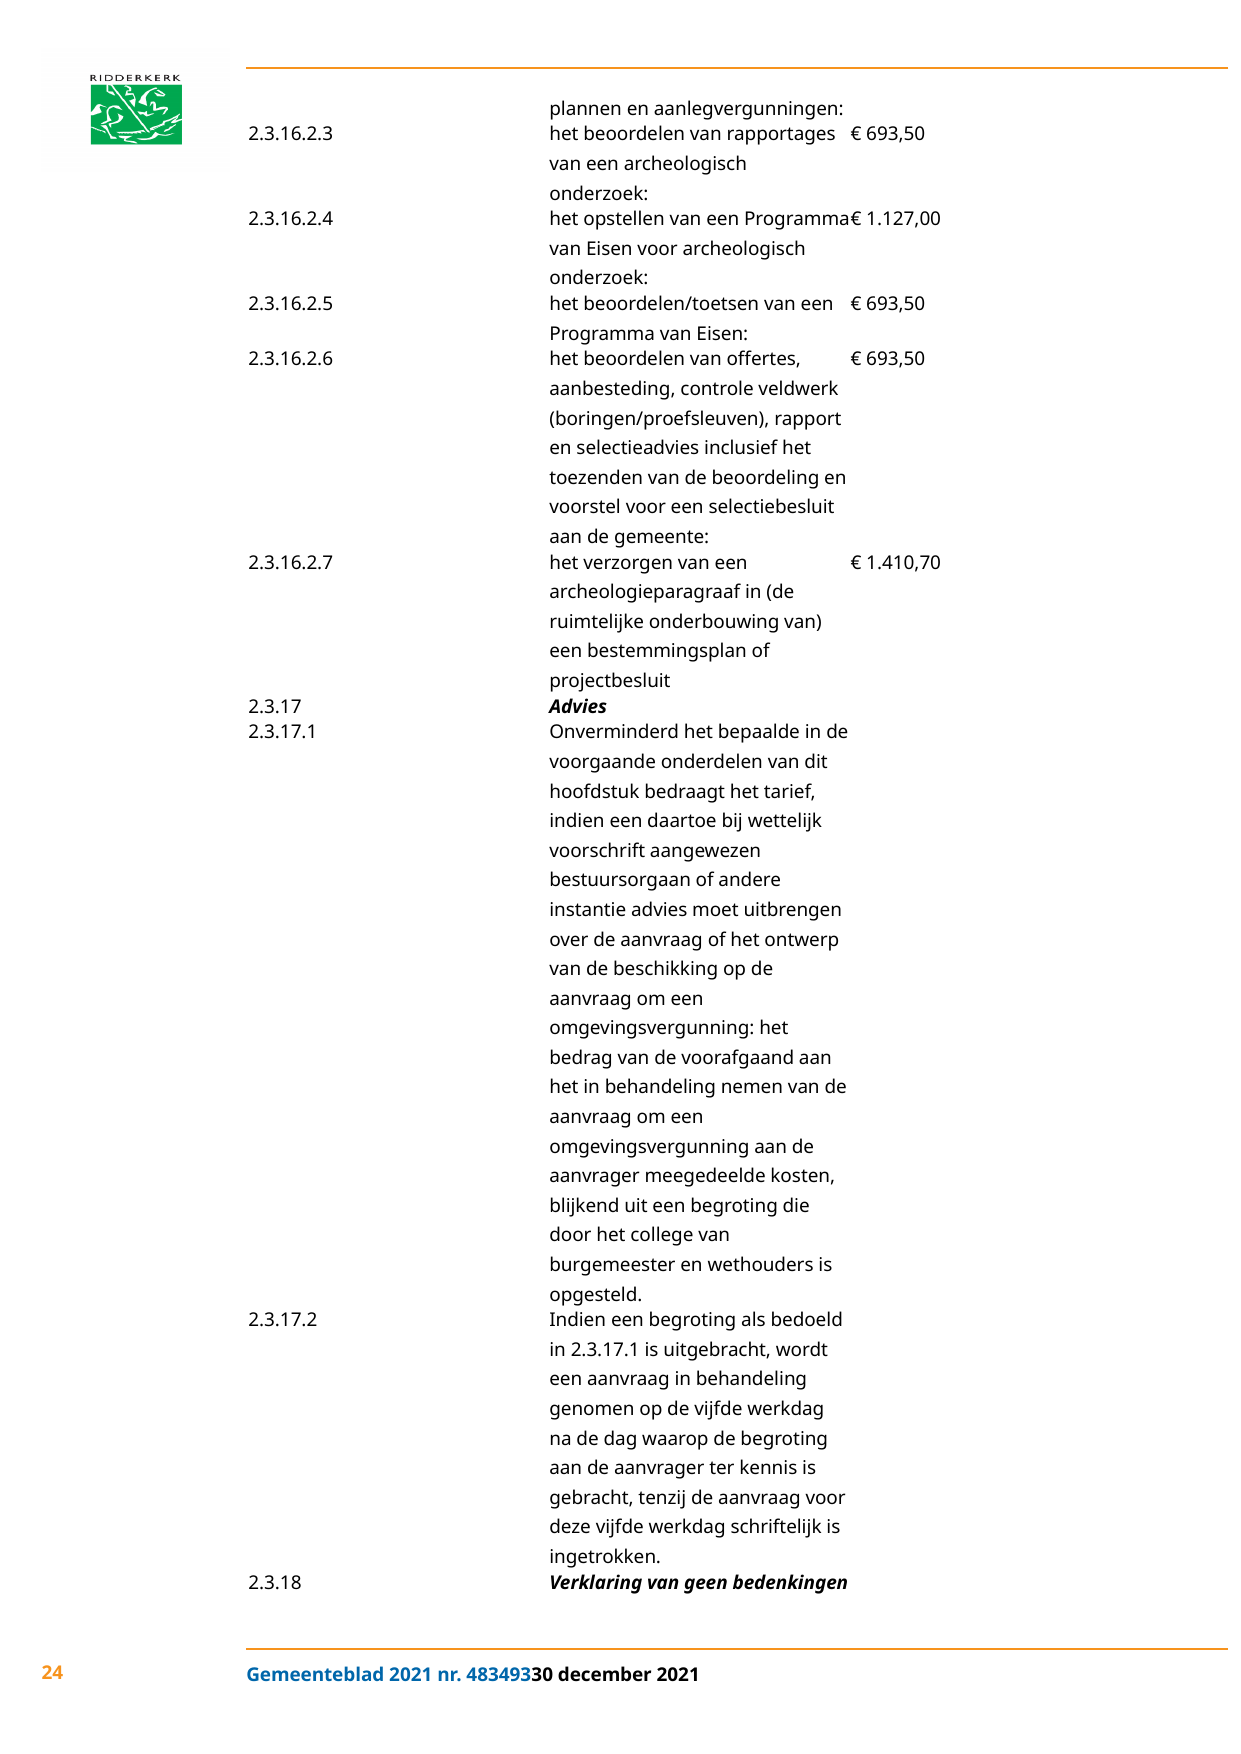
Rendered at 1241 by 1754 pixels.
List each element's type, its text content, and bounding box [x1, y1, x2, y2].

table_cell plannen en aanlegvergunningen: [549, 95, 850, 121]
table_cell 2.3.17.2 [248, 1306, 549, 1569]
table_cell € 1.127,00 [850, 205, 1152, 290]
table_cell € 693,50 [850, 290, 1152, 346]
table_cell 2.3.16.2.3 [248, 121, 549, 205]
table_cell Verklaring van geen bedenkingen [549, 1569, 850, 1594]
table_cell € 693,50 [850, 121, 1152, 205]
table_cell Onverminderd het bepaalde in de voorgaande onderdelen van dit hoofdstuk bedraagt het tarief, indien een daartoe bij wettelijk voorschrift aangewezen bestuursorgaan of andere instantie advies moet uitbrengen over de aanvraag of het ontwerp van de beschikking op de aanvraag om een omgevingsvergunning: het bedrag van de voorafgaand aan het in behandeling nemen van de aanvraag om een omgevingsvergunning aan de aanvrager meegedeelde kosten, blijkend uit een begroting die door het college van burgemeester en wethouders is opgesteld. [549, 719, 850, 1306]
table_cell Indien een begroting als bedoeld in 2.3.17.1 is uitgebracht, wordt een aanvraag in behandeling genomen op de vijfde werkdag na de dag waarop de begroting aan de aanvrager ter kennis is gebracht, tenzij de aanvraag voor deze vijfde werkdag schriftelijk is ingetrokken. [549, 1306, 850, 1569]
table_cell het verzorgen van een archeologieparagraaf in (de ruimtelijke onderbouwing van) een bestemmingsplan of projectbesluit [549, 549, 850, 693]
table_cell Advies [549, 693, 850, 719]
table_cell [850, 95, 1152, 121]
table_cell € 1.410,70 [850, 549, 1152, 693]
table_cell [850, 693, 1152, 719]
table_cell het beoordelen van offertes, aanbesteding, controle veldwerk (boringen/proefsleuven), rapport en selectieadvies inclusief het toezenden van de beoordeling en voorstel voor een selectiebesluit aan de gemeente: [549, 346, 850, 549]
picture [41, 47, 231, 172]
table_cell 2.3.18 [248, 1569, 549, 1594]
table_cell [850, 1569, 1152, 1594]
table_cell 2.3.16.2.6 [248, 346, 549, 549]
table_cell het beoordelen/toetsen van een Programma van Eisen: [549, 290, 850, 346]
table_cell [850, 1306, 1152, 1569]
table_cell 2.3.17.1 [248, 719, 549, 1306]
table_cell het beoordelen van rapportages van een archeologisch onderzoek: [549, 121, 850, 205]
table_cell 2.3.16.2.4 [248, 205, 549, 290]
table_cell 2.3.16.2.7 [248, 549, 549, 693]
table_cell het opstellen van een Programma van Eisen voor archeologisch onderzoek: [549, 205, 850, 290]
table_cell € 693,50 [850, 346, 1152, 549]
table_cell 2.3.17 [248, 693, 549, 719]
table_cell [248, 95, 549, 121]
table_cell 2.3.16.2.5 [248, 290, 549, 346]
table_cell [850, 719, 1152, 1306]
